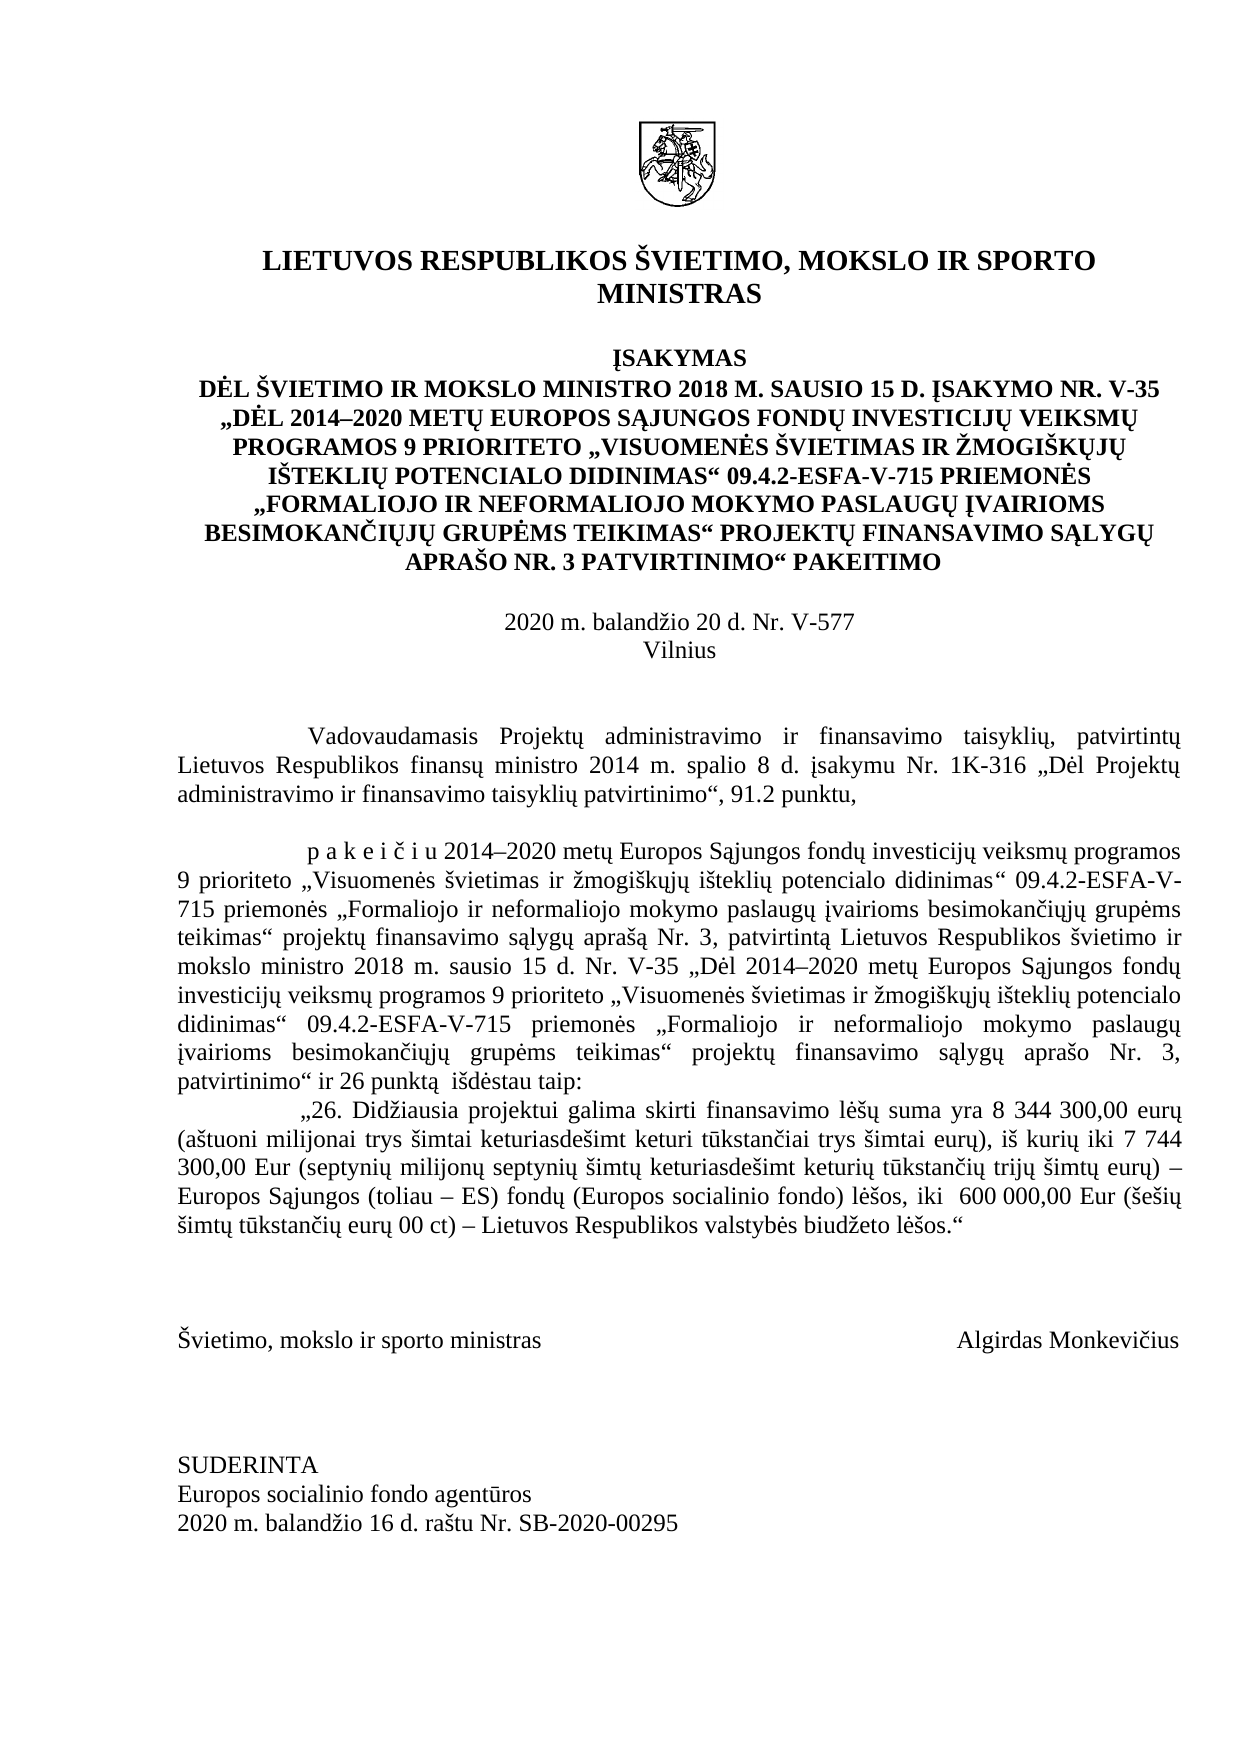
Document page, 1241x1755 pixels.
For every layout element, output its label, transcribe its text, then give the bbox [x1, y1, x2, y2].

text Vilnius [177, 636, 1182, 664]
text ĮSAKYMAS [177, 343, 1182, 372]
text 2020 m. balandžio 16 d. raštu Nr. SB-2020-00295 [177, 1508, 1182, 1537]
text Europos socialinio fondo agentūros [177, 1479, 1182, 1508]
text DĖL ŠVIETIMO IR MOKSLO MINISTRO 2018 M. SAUSIO 15 D. ĮSAKYMO NR. V-35 „DĖL 2014–2020 METŲ EUROPOS SĄJUNGOS FONDŲ INVESTICIJŲ VEIKSMŲ PROGRAMOS 9 PRIORITETO „VISUOMENĖS ŠVIETIMAS IR ŽMOGIŠKŲJŲ IŠTEKLIŲ POTENCIALO DIDINIMAS“ 09.4.2-ESFA-V-715 PRIEMONĖS „FORMALIOJO IR NEFORMALIOJO MOKYMO PASLAUGŲ ĮVAIRIOMS BESIMOKANČIŲJŲ GRUPĖMS TEIKIMAS“ PROJEKTŲ FINANSAVIMO SĄLYGŲ APRAŠO NR. 3 PATVIRTINIMO“ PAKEITIMO [177, 374, 1182, 576]
text LIETUVOS RESPUBLIKOS ŠVIETIMO, MOKSLO IR SPORTO MINISTRAS [177, 243, 1182, 310]
text Vadovaudamasis Projektų administravimo ir finansavimo taisyklių, patvirtintų Lietuvos Respublikos finansų ministro 2014 m. spalio 8 d. įsakymu Nr. 1K-316 „Dėl Projektų administravimo ir finansavimo taisyklių patvirtinimo“, 91.2 punktu, [177, 721, 1182, 807]
text „26. Didžiausia projektui galima skirti finansavimo lėšų suma yra 8 344 300,00 eurų (aštuoni milijonai trys šimtai keturiasdešimt keturi tūkstančiai trys šimtai eurų), iš kurių iki 7 744 300,00 Eur (septynių milijonų septynių šimtų keturiasdešimt keturių tūkstančių trijų šimtų eurų) – Europos Sąjungos (toliau – ES) fondų (Europos socialinio fondo) lėšos, iki 600 000,00 Eur (šešių šimtų tūkstančių eurų 00 ct) – Lietuvos Respublikos valstybės biudžeto lėšos.“ [177, 1095, 1182, 1239]
text p a k e i č i u 2014–2020 metų Europos Sąjungos fondų investicijų veiksmų programos 9 prioriteto „Visuomenės švietimas ir žmogiškųjų išteklių potencialo didinimas“ 09.4.2-ESFA-V-715 priemonės „Formaliojo ir neformaliojo mokymo paslaugų įvairioms besimokančiųjų grupėms teikimas“ projektų finansavimo sąlygų aprašą Nr. 3, patvirtintą Lietuvos Respublikos švietimo ir mokslo ministro 2018 m. sausio 15 d. Nr. V-35 „Dėl 2014–2020 metų Europos Sąjungos fondų investicijų veiksmų programos 9 prioriteto „Visuomenės švietimas ir žmogiškųjų išteklių potencialo didinimas“ 09.4.2-ESFA-V-715 priemonės „Formaliojo ir neformaliojo mokymo paslaugų įvairioms besimokančiųjų grupėms teikimas“ projektų finansavimo sąlygų aprašo Nr. 3, patvirtinimo“ ir 26 punktą išdėstau taip: [177, 836, 1182, 1095]
text SUDERINTA [177, 1451, 1182, 1479]
text 2020 m. balandžio 20 d. Nr. V-577 [177, 607, 1182, 636]
text Švietimo, mokslo ir sporto ministras Algirdas Monkevičius [177, 1325, 1182, 1354]
